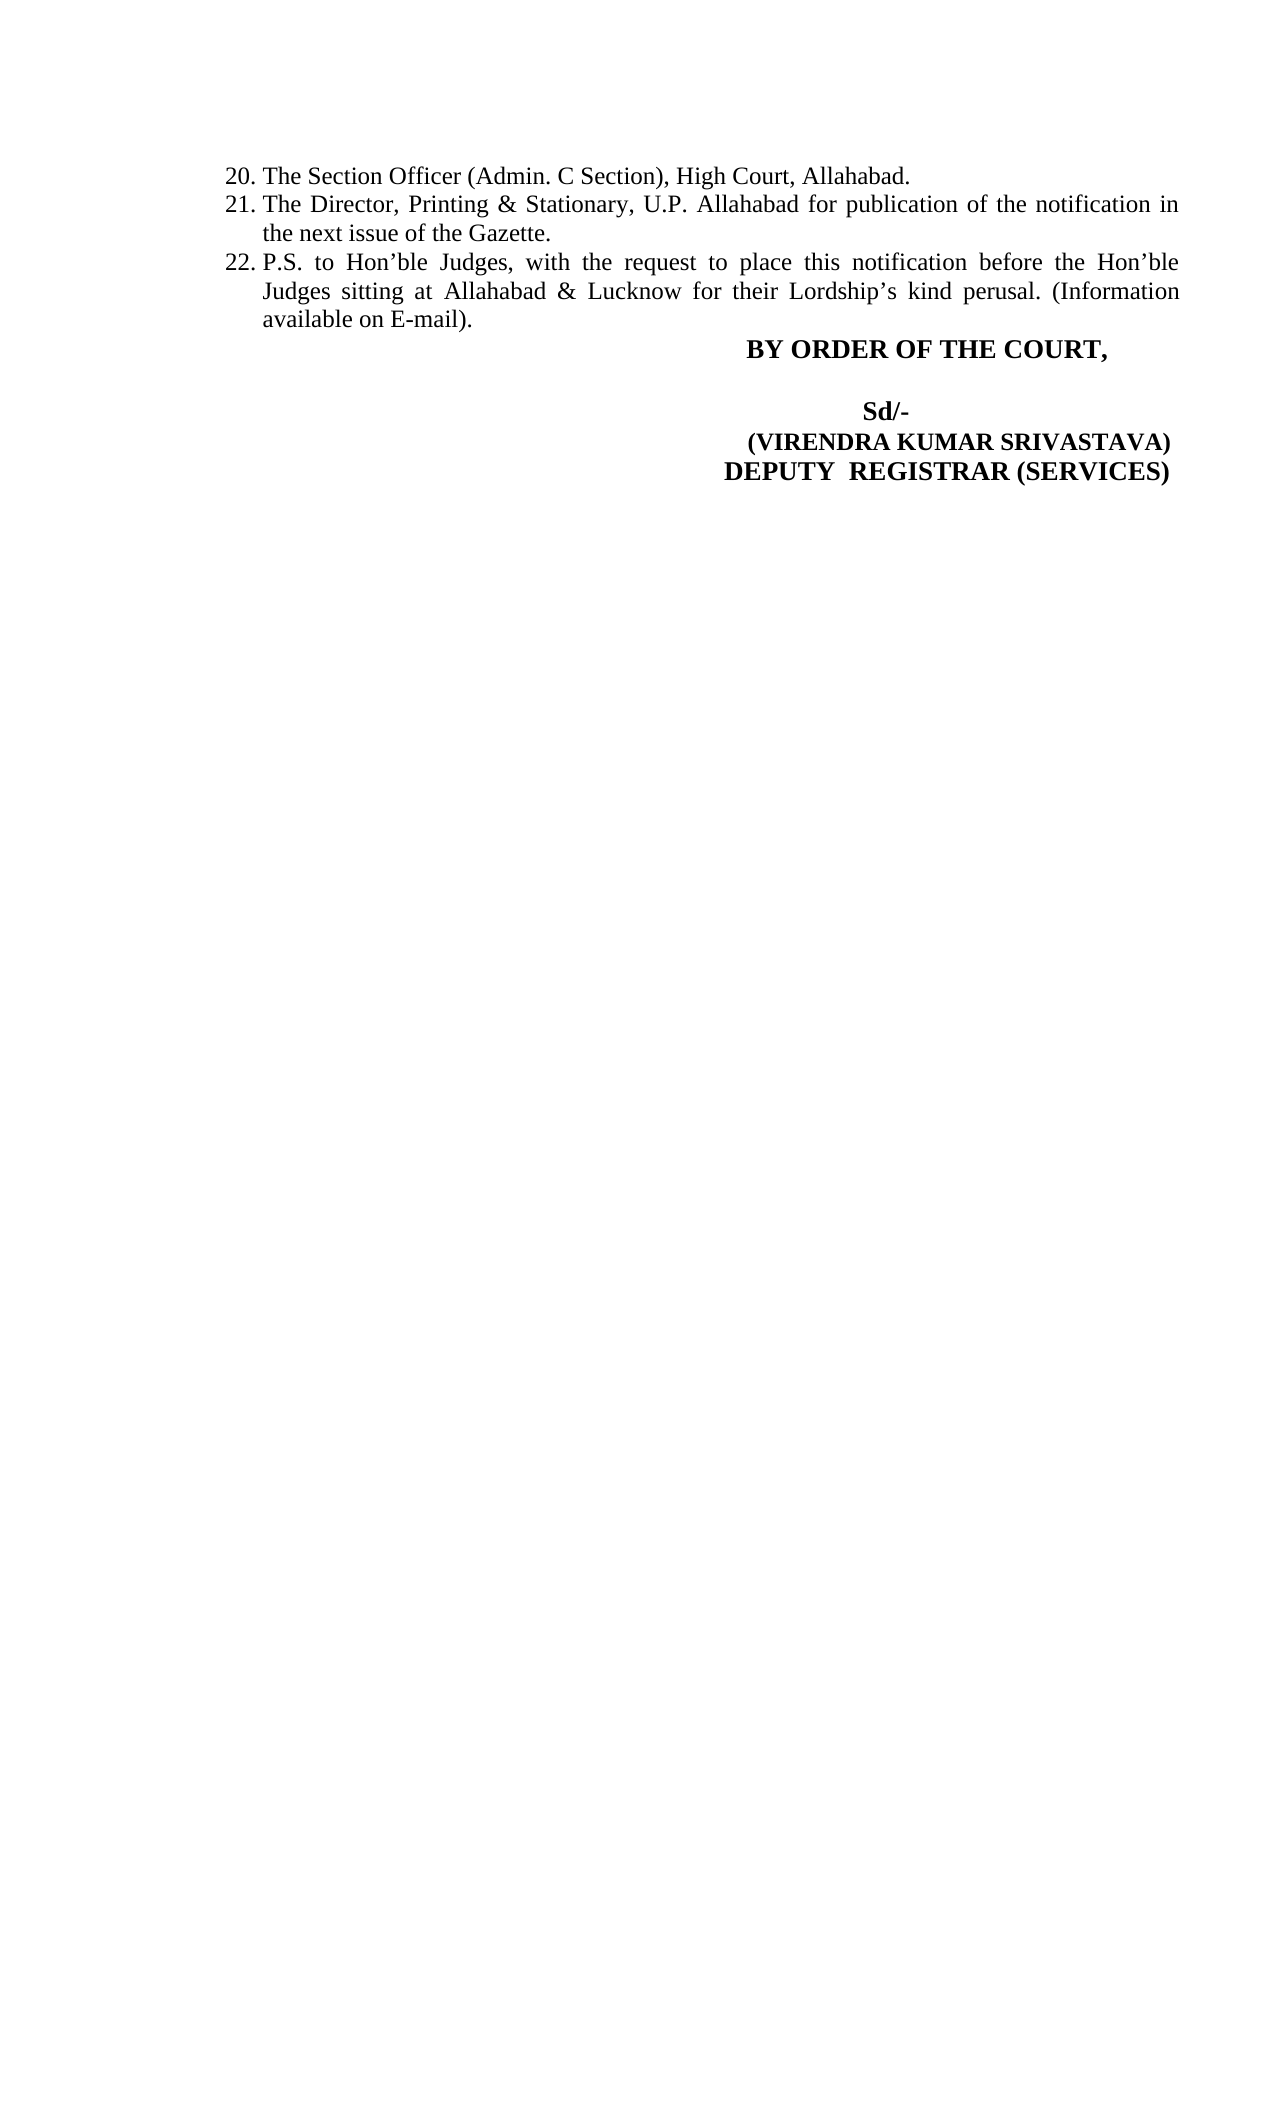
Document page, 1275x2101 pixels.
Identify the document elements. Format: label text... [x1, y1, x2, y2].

text (VIRENDRA KUMAR SRIVASTAVA) [712, 427, 1181, 455]
list The Section Officer (Admin. C Section), High Court, Allahabad. [225, 161, 1181, 189]
text BY ORDER OF THE COURT, [562, 333, 1181, 364]
list The Director, Printing & Stationary, U.P. Allahabad for publication of the notification in the next issue of the Gazette. [225, 189, 1181, 247]
text Sd/- [712, 396, 1182, 427]
text DEPUTY REGISTRAR (SERVICES) [187, 455, 1181, 487]
list P.S. to Hon’ble Judges, with the request to place this notification before the Hon’ble Judges sitting at Allahabad & Lucknow for their Lordship’s kind perusal. (Information available on E-mail). [225, 247, 1181, 333]
